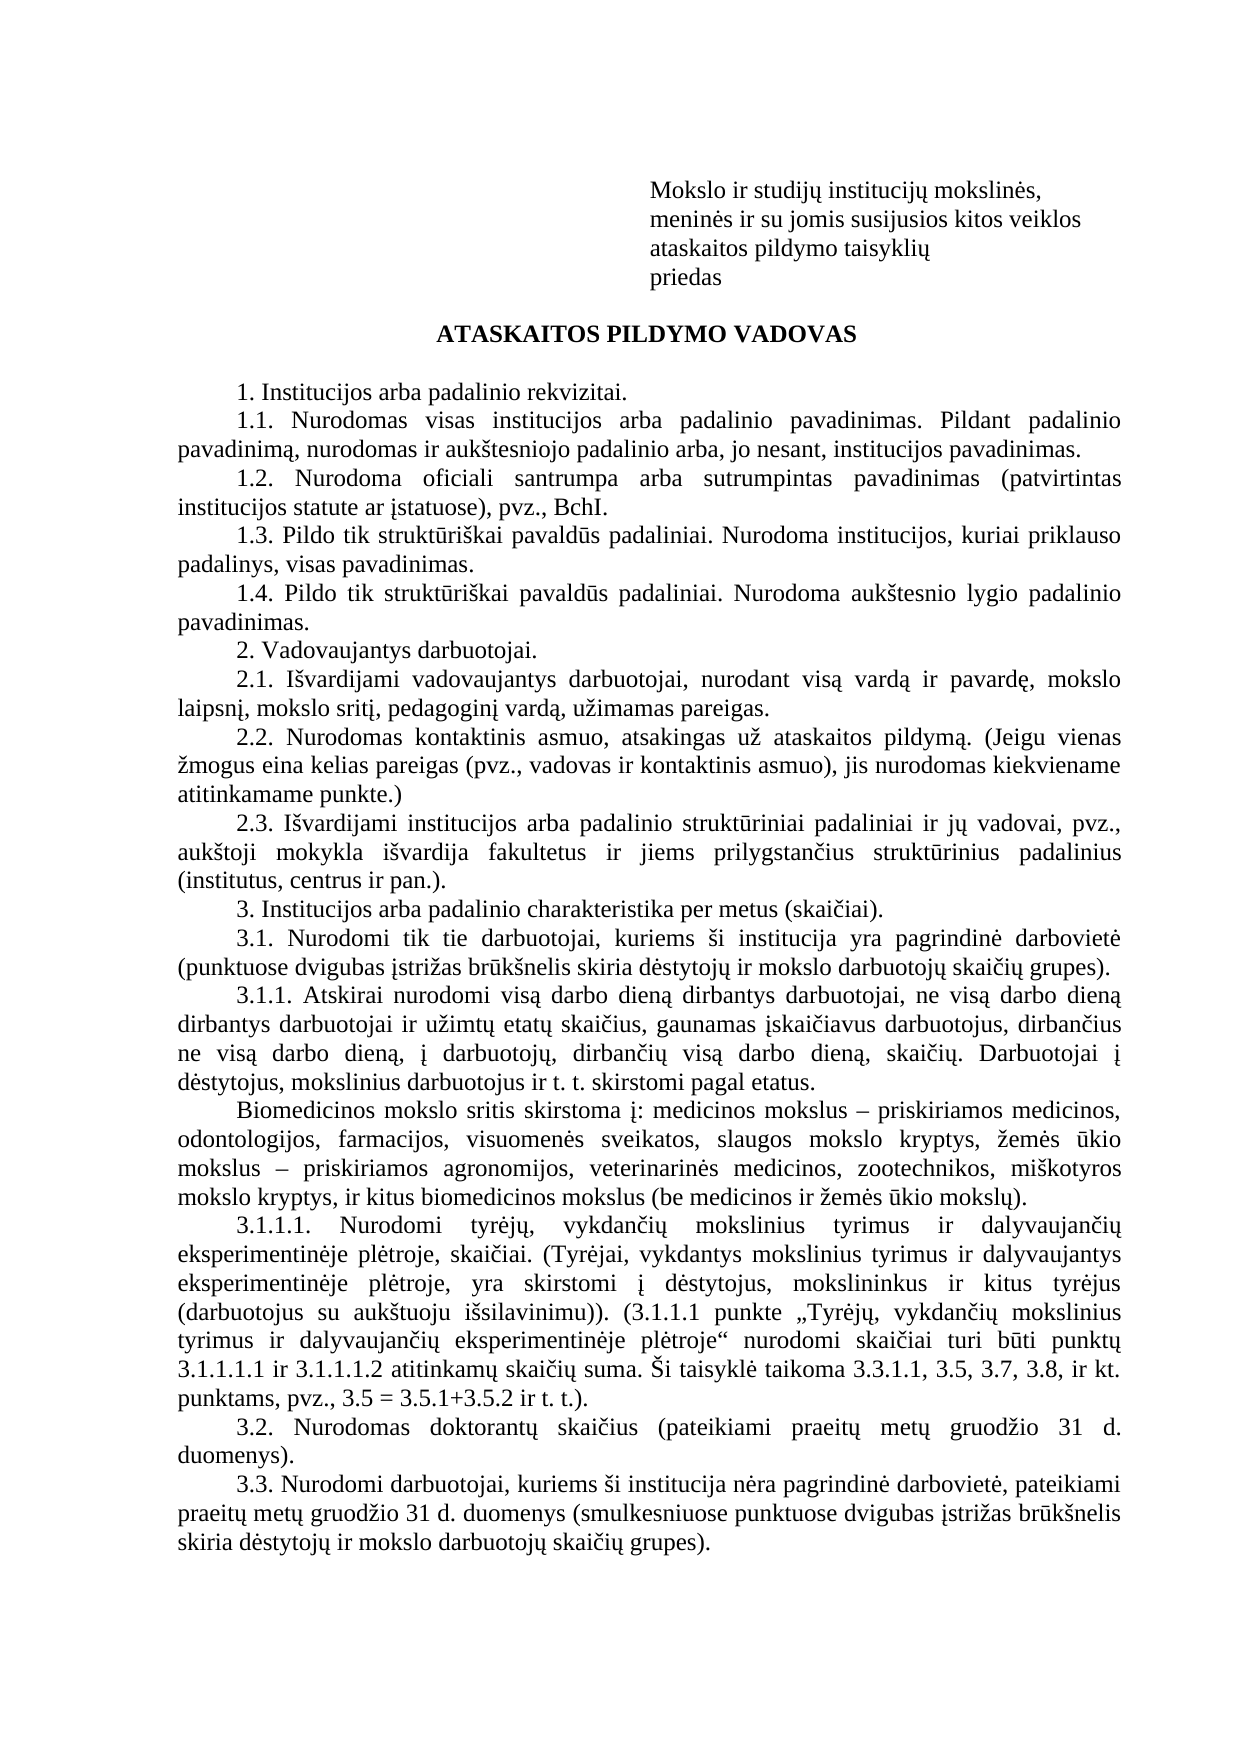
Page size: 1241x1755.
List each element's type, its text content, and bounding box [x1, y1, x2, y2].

text ATASKAITOS PILDYMO VADOVAS [177, 319, 1122, 348]
text 1.4. Pildo tik struktūriškai pavaldūs padaliniai. Nurodoma aukštesnio lygio padalinio pavadinimas. [177, 578, 1122, 636]
text 1.3. Pildo tik struktūriškai pavaldūs padaliniai. Nurodoma institucijos, kuriai priklauso padalinys, visas pavadinimas. [177, 521, 1122, 578]
text meninės ir su jomis susijusios kitos veiklos [649, 204, 1122, 233]
text 2.2. Nurodomas kontaktinis asmuo, atsakingas už ataskaitos pildymą. (Jeigu vienas žmogus eina kelias pareigas (pvz., vadovas ir kontaktinis asmuo), jis nurodomas kiekviename atitinkamame punkte.) [177, 722, 1122, 808]
text 2. Vadovaujantys darbuotojai. [177, 636, 1122, 664]
text 3.1.1.1. Nurodomi tyrėjų, vykdančių mokslinius tyrimus ir dalyvaujančių eksperimentinėje plėtroje, skaičiai. (Tyrėjai, vykdantys mokslinius tyrimus ir dalyvaujantys eksperimentinėje plėtroje, yra skirstomi į dėstytojus, mokslininkus ir kitus tyrėjus (darbuotojus su aukštuoju išsilavinimu)). (3.1.1.1 punkte „Tyrėjų, vykdančių mokslinius tyrimus ir dalyvaujančių eksperimentinėje plėtroje“ nurodomi skaičiai turi būti punktų 3.1.1.1.1 ir 3.1.1.1.2 atitinkamų skaičių suma. Ši taisyklė taikoma 3.3.1.1, 3.5, 3.7, 3.8, ir kt. punktams, pvz., 3.5 = 3.5.1+3.5.2 ir t. t.). [177, 1211, 1122, 1412]
text 1.1. Nurodomas visas institucijos arba padalinio pavadinimas. Pildant padalinio pavadinimą, nurodomas ir aukštesniojo padalinio arba, jo nesant, institucijos pavadinimas. [177, 406, 1122, 463]
text 3.1.1. Atskirai nurodomi visą darbo dieną dirbantys darbuotojai, ne visą darbo dieną dirbantys darbuotojai ir užimtų etatų skaičius, gaunamas įskaičiavus darbuotojus, dirbančius ne visą darbo dieną, į darbuotojų, dirbančių visą darbo dieną, skaičių. Darbuotojai į dėstytojus, mokslinius darbuotojus ir t. t. skirstomi pagal etatus. [177, 981, 1122, 1096]
text 3.3. Nurodomi darbuotojai, kuriems ši institucija nėra pagrindinė darbovietė, pateikiami praeitų metų gruodžio 31 d. duomenys (smulkesniuose punktuose dvigubas įstrižas brūkšnelis skiria dėstytojų ir mokslo darbuotojų skaičių grupes). [177, 1469, 1122, 1556]
text priedas [649, 262, 1122, 291]
text Mokslo ir studijų institucijų mokslinės, [649, 176, 1122, 204]
text 3.2. Nurodomas doktorantų skaičius (pateikiami praeitų metų gruodžio 31 d. duomenys). [177, 1412, 1122, 1469]
text 1. Institucijos arba padalinio rekvizitai. [177, 377, 1122, 406]
text 1.2. Nurodoma oficiali santrumpa arba sutrumpintas pavadinimas (patvirtintas institucijos statute ar įstatuose), pvz., BchI. [177, 463, 1122, 521]
text 3. Institucijos arba padalinio charakteristika per metus (skaičiai). [177, 894, 1122, 923]
text Biomedicinos mokslo sritis skirstoma į: medicinos mokslus – priskiriamos medicinos, odontologijos, farmacijos, visuomenės sveikatos, slaugos mokslo kryptys, žemės ūkio mokslus – priskiriamos agronomijos, veterinarinės medicinos, zootechnikos, miškotyros mokslo kryptys, ir kitus biomedicinos mokslus (be medicinos ir žemės ūkio mokslų). [177, 1096, 1122, 1211]
text 3.1. Nurodomi tik tie darbuotojai, kuriems ši institucija yra pagrindinė darbovietė (punktuose dvigubas įstrižas brūkšnelis skiria dėstytojų ir mokslo darbuotojų skaičių grupes). [177, 923, 1122, 981]
text 2.3. Išvardijami institucijos arba padalinio struktūriniai padaliniai ir jų vadovai, pvz., aukštoji mokykla išvardija fakultetus ir jiems prilygstančius struktūrinius padalinius (institutus, centrus ir pan.). [177, 808, 1122, 894]
text 2.1. Išvardijami vadovaujantys darbuotojai, nurodant visą vardą ir pavardę, mokslo laipsnį, mokslo sritį, pedagoginį vardą, užimamas pareigas. [177, 664, 1122, 722]
text ataskaitos pildymo taisyklių [649, 233, 1122, 262]
